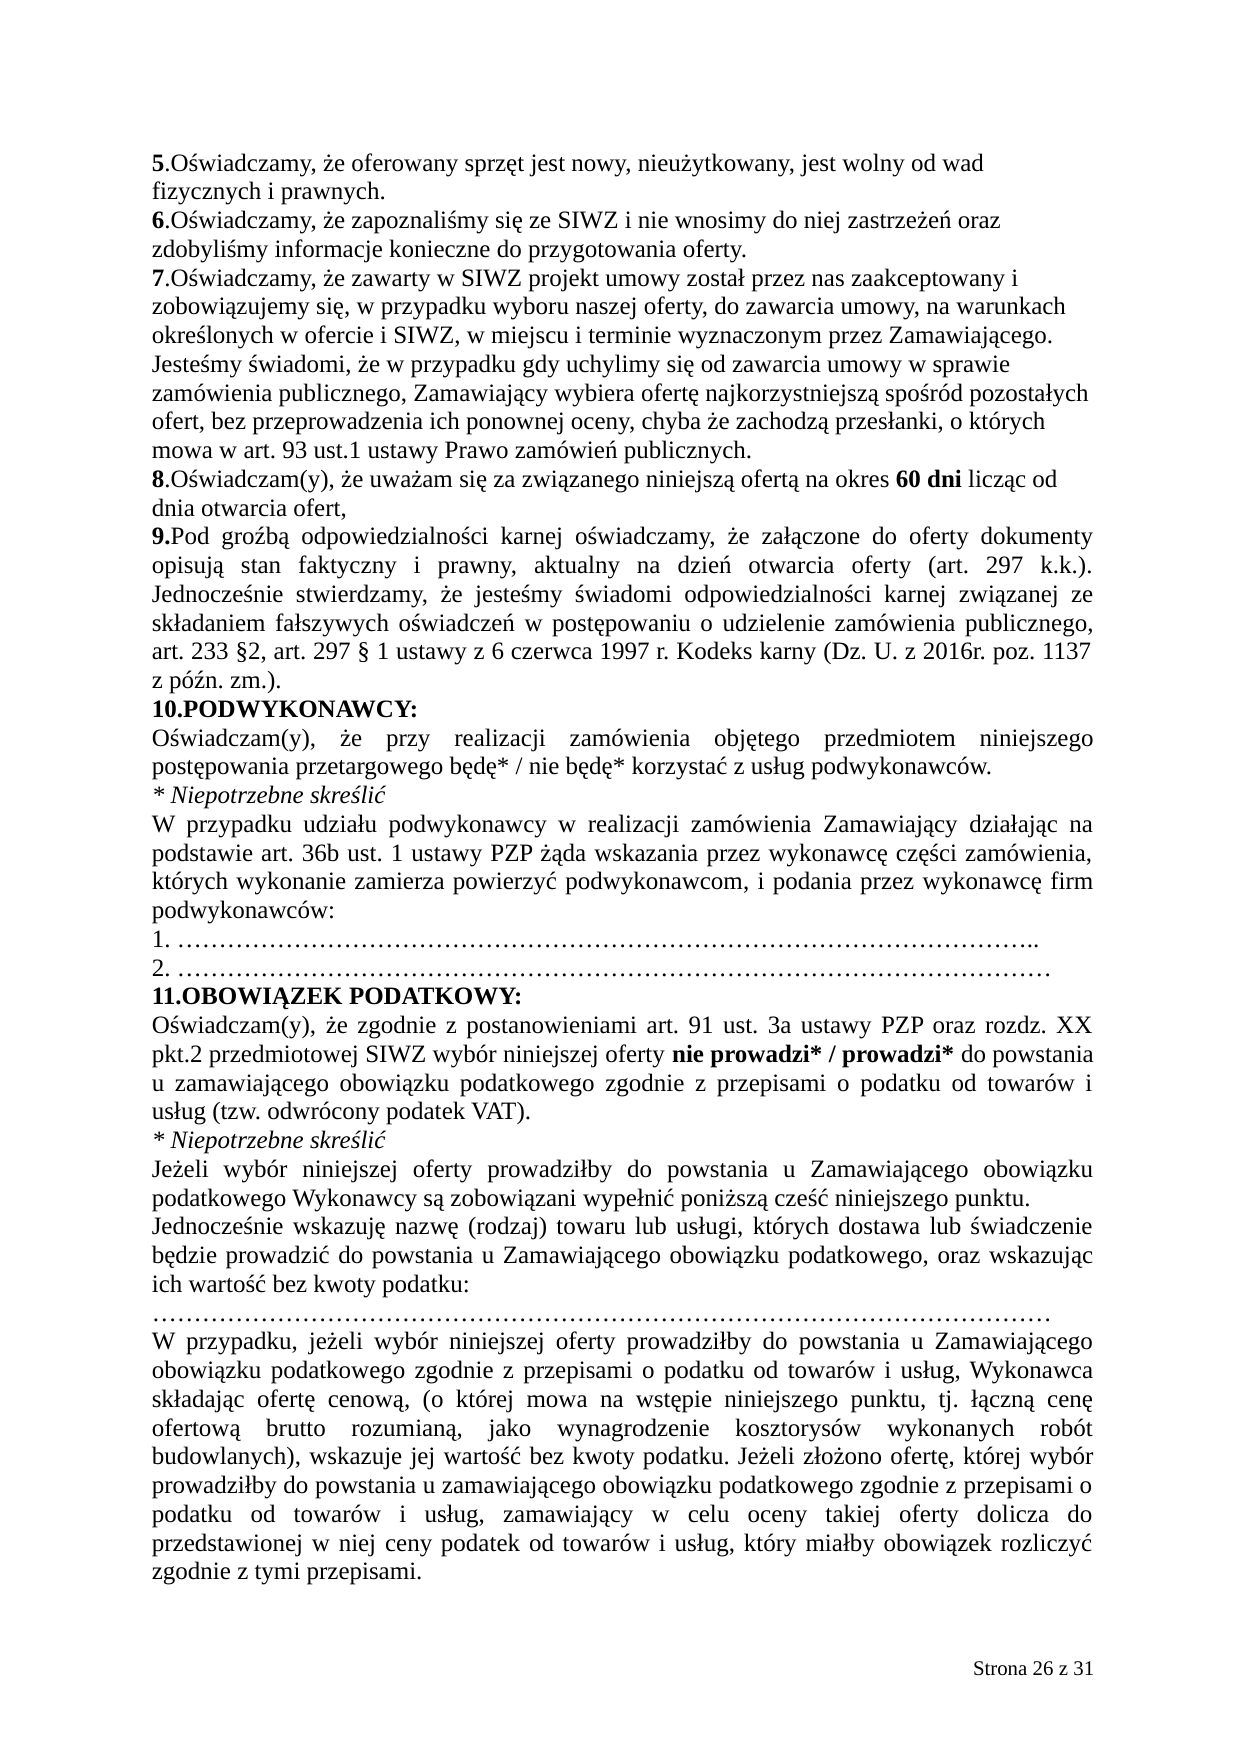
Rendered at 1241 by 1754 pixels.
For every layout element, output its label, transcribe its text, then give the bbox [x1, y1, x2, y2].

text * Niepotrzebne skreślić [152, 1125, 1094, 1154]
list 10.PODWYKONAWCY: [152, 694, 1094, 723]
text * Niepotrzebne skreślić [152, 780, 1094, 809]
text Jednocześnie wskazuję nazwę (rodzaj) towaru lub usługi, których dostawa lub świadczenie będzie prowadzić do powstania u Zamawiającego obowiązku podatkowego, oraz wskazując ich wartość bez kwoty podatku: [152, 1211, 1094, 1298]
text W przypadku udziału podwykonawcy w realizacji zamówienia Zamawiający działając na podstawie art. 36b ust. 1 ustawy PZP żąda wskazania przez wykonawcę części zamówienia, których wykonanie zamierza powierzyć podwykonawcom, i podania przez wykonawcę firm podwykonawców: [152, 809, 1094, 924]
text 2. …………………………………………………………………………………………… [152, 953, 1094, 981]
text Oświadczam(y), że zgodnie z postanowieniami art. 91 ust. 3a ustawy PZP oraz rozdz. XX pkt.2 przedmiotowej SIWZ wybór niniejszej oferty nie prowadzi* / prowadzi* do powstania u zamawiającego obowiązku podatkowego zgodnie z przepisami o podatku od towarów i usług (tzw. odwrócony podatek VAT). [152, 1010, 1094, 1125]
text Jeżeli wybór niniejszej oferty prowadziłby do powstania u Zamawiającego obowiązku podatkowego Wykonawcy są zobowiązani wypełnić poniższą cześć niniejszego punktu. [152, 1154, 1094, 1211]
text W przypadku, jeżeli wybór niniejszej oferty prowadziłby do powstania u Zamawiającego obowiązku podatkowego zgodnie z przepisami o podatku od towarów i usług, Wykonawca składając ofertę cenową, (o której mowa na wstępie niniejszego punktu, tj. łączną cenę ofertową brutto rozumianą, jako wynagrodzenie kosztorysów wykonanych robót budowlanych), wskazuje jej wartość bez kwoty podatku. Jeżeli złożono ofertę, której wybór prowadziłby do powstania u zamawiającego obowiązku podatkowego zgodnie z przepisami o podatku od towarów i usług, zamawiający w celu oceny takiej oferty dolicza do przedstawionej w niej ceny podatek od towarów i usług, który miałby obowiązek rozliczyć zgodnie z tymi przepisami. [152, 1326, 1094, 1585]
list 9.Pod groźbą odpowiedzialności karnej oświadczamy, że załączone do oferty dokumenty opisują stan faktyczny i prawny, aktualny na dzień otwarcia oferty (art. 297 k.k.). Jednocześnie stwierdzamy, że jesteśmy świadomi odpowiedzialności karnej związanej ze składaniem fałszywych oświadczeń w postępowaniu o udzielenie zamówienia publicznego, art. 233 §2, art. 297 § 1 ustawy z 6 czerwca 1997 r. Kodeks karny (Dz. U. z 2016r. poz. 1137 z późn. zm.). [152, 521, 1094, 694]
text Oświadczam(y), że przy realizacji zamówienia objętego przedmiotem niniejszego postępowania przetargowego będę* / nie będę* korzystać z usług podwykonawców. [152, 723, 1094, 780]
list 5.Oświadczamy, że oferowany sprzęt jest nowy, nieużytkowany, jest wolny od wad fizycznych i prawnych. 6.Oświadczamy, że zapoznaliśmy się ze SIWZ i nie wnosimy do niej zastrzeżeń oraz zdobyliśmy informacje konieczne do przygotowania oferty. 7.Oświadczamy, że zawarty w SIWZ projekt umowy został przez nas zaakceptowany i zobowiązujemy się, w przypadku wyboru naszej oferty, do zawarcia umowy, na warunkach określonych w ofercie i SIWZ, w miejscu i terminie wyznaczonym przez Zamawiającego. Jesteśmy świadomi, że w przypadku gdy uchylimy się od zawarcia umowy w sprawie zamówienia publicznego, Zamawiający wybiera ofertę najkorzystniejszą spośród pozostałych ofert, bez przeprowadzenia ich ponownej oceny, chyba że zachodzą przesłanki, o których mowa w art. 93 ust.1 ustawy Prawo zamówień publicznych. 8.Oświadczam(y), że uważam się za związanego niniejszą ofertą na okres 60 dni licząc od dnia otwarcia ofert, [147, 148, 1094, 521]
text ……………………………………………………………………………………………… [152, 1298, 1094, 1326]
text 1. ………………………………………………………………………………………….. [152, 924, 1094, 953]
list 11.OBOWIĄZEK PODATKOWY: [152, 981, 1094, 1010]
